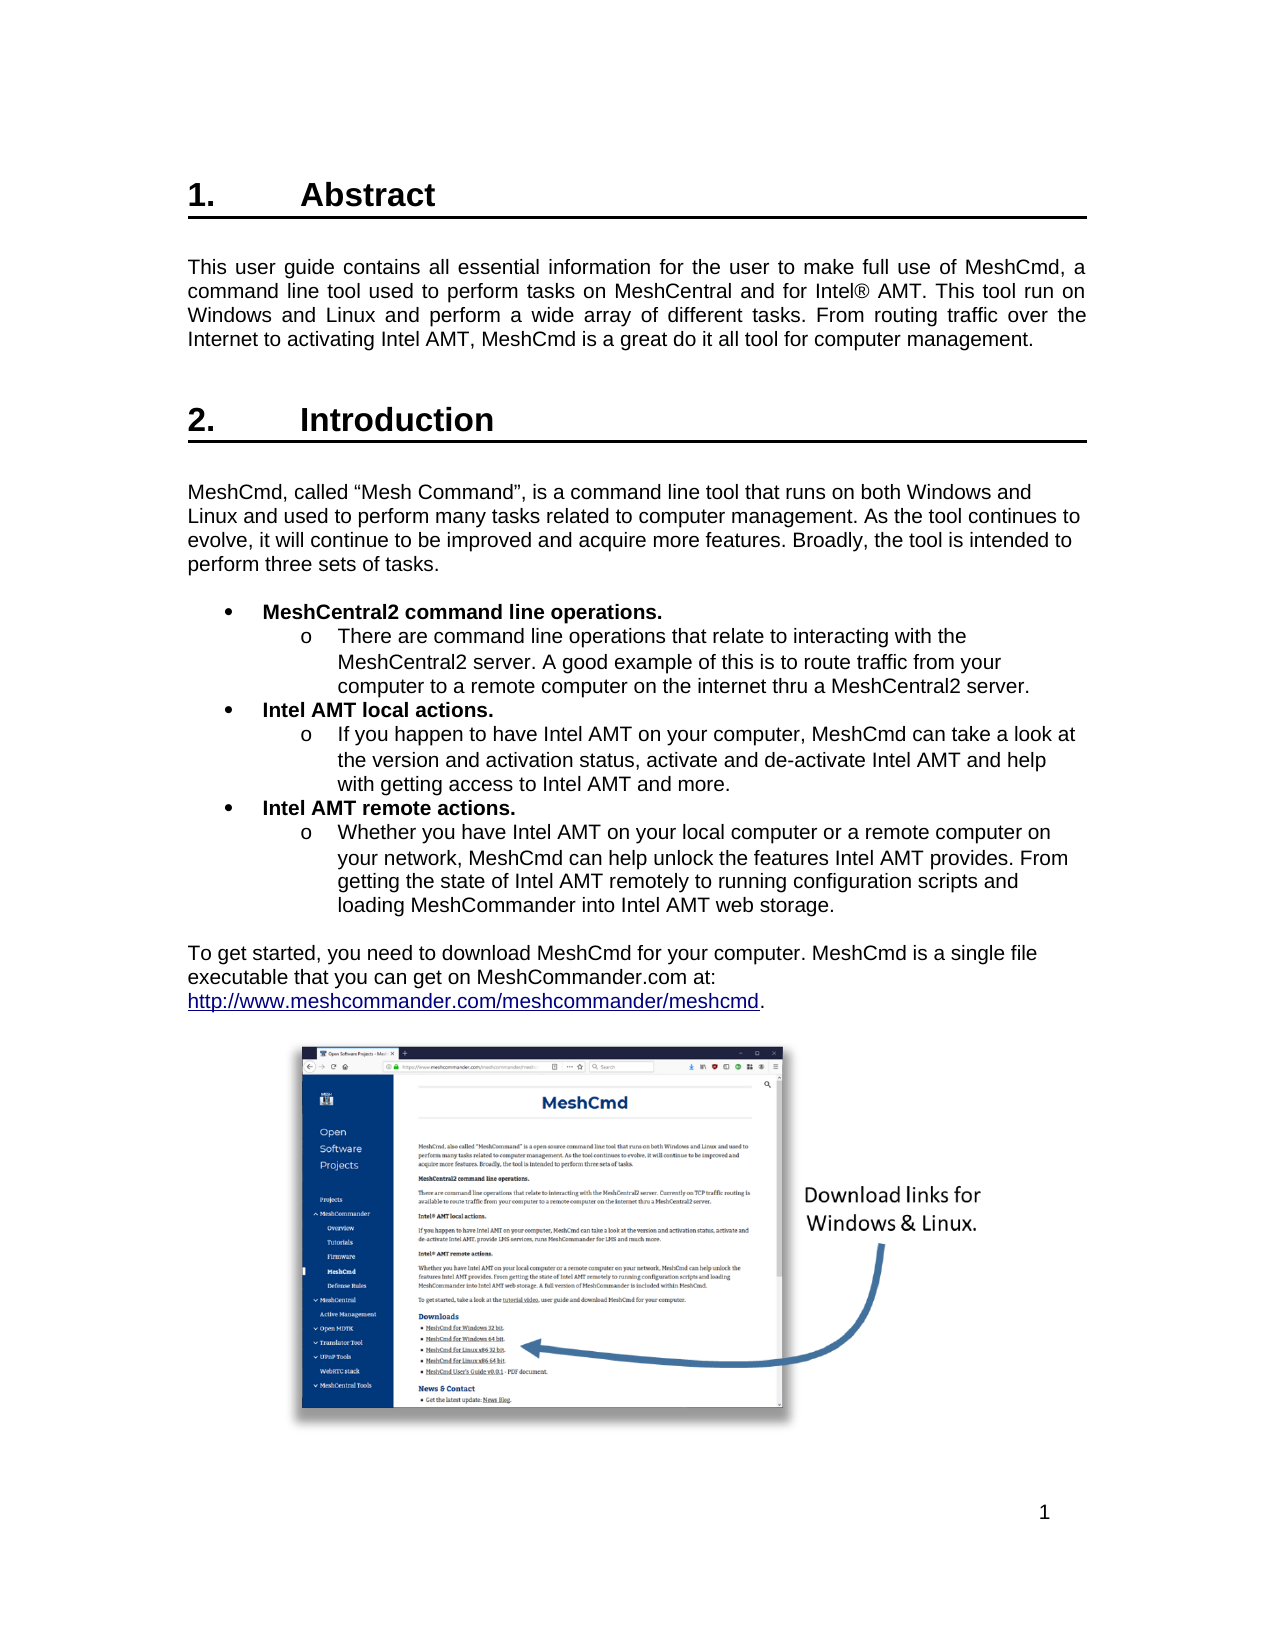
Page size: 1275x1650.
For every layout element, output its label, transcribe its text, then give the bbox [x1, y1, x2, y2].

text MeshCmd, called “Mesh Command”, is a command line tool that runs on both Windows and Linux and used to perform many tasks related to computer management. As the tool continues to evolve, it will continue to be improved and acquire more features. Broadly, the tool is intended to perform three sets of tasks. [187, 480, 1087, 576]
subtitle Abstract [187, 175, 1087, 219]
text This user guide contains all essential information for the user to make full use of MeshCmd, a command line tool used to perform tasks on MeshCentral and for Intel® AMT. This tool run on Windows and Linux and perform a wide array of different tasks. From routing traffic over the Internet to activating Intel AMT, MeshCmd is a great do it all tool for computer management. [187, 255, 1087, 351]
list Whether you have Intel AMT on your local computer or a remote computer on your network, MeshCmd can help unlock the features Intel AMT provides. From getting the state of Intel AMT remotely to running configuration scripts and loading MeshCommander into Intel AMT web storage. [300, 819, 1087, 917]
list Intel AMT remote actions. [225, 795, 1087, 819]
list MeshCentral2 command line operations. [225, 600, 1087, 624]
subtitle Introduction [187, 400, 1087, 443]
text To get started, you need to download MeshCmd for your computer. MeshCmd is a single file executable that you can get on MeshCommander.com at: http://www.meshcommander.com/meshcommander/meshcmd. [187, 941, 1087, 1013]
list Intel AMT local actions. [225, 698, 1087, 722]
list There are command line operations that relate to interacting with the MeshCentral2 server. A good example of this is to route traffic from your computer to a remote computer on the internet thru a MeshCentral2 server. [300, 624, 1087, 698]
list If you happen to have Intel AMT on your computer, MeshCmd can take a look at the version and activation status, activate and de-activate Intel AMT and help with getting access to Intel AMT and more. [300, 722, 1087, 795]
